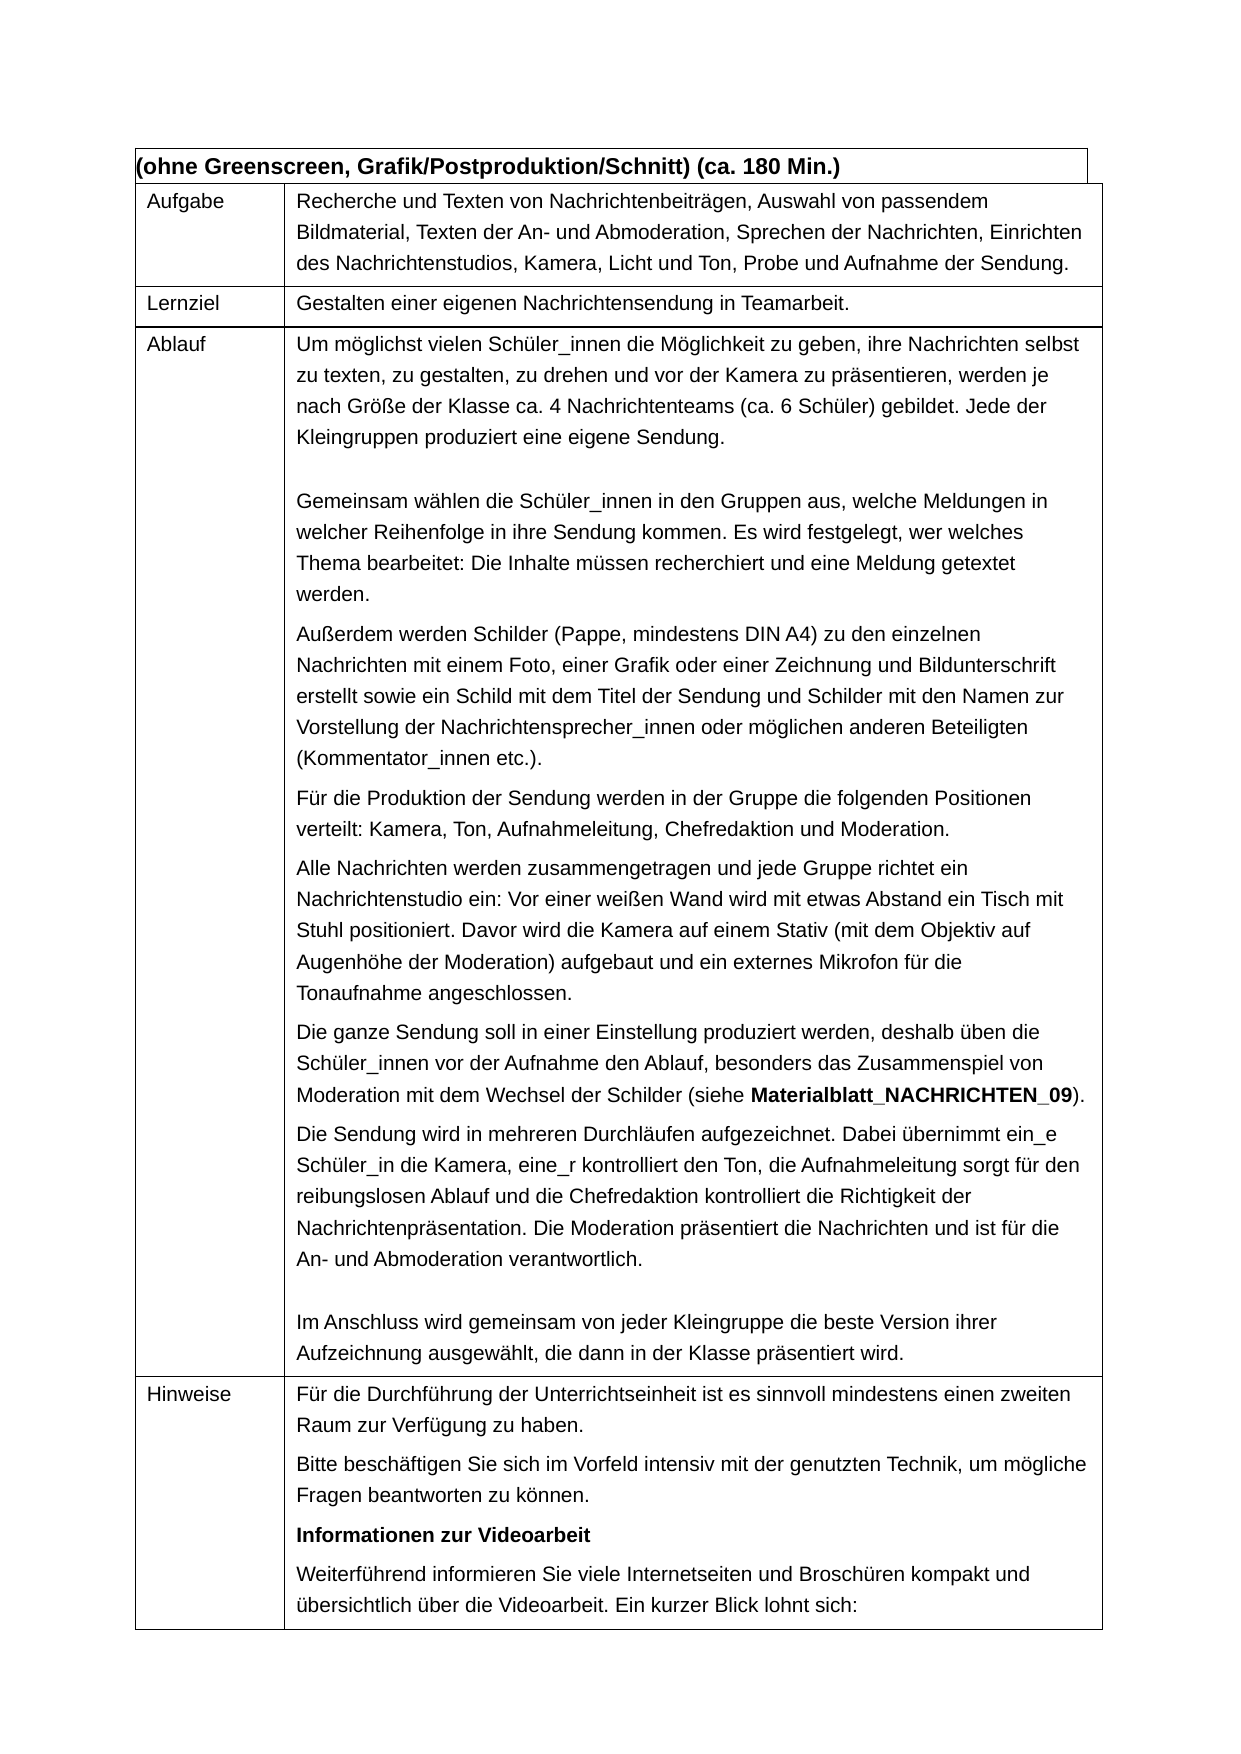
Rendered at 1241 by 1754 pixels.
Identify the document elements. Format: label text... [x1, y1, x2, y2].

table_cell Für die Durchführung der Unterrichtseinheit ist es sinnvoll mindestens einen zweiten Raum zur Verfügung zu haben. Bitte beschäftigen Sie sich im Vorfeld intensiv mit der genutzten Technik, um mögliche Fragen beantworten zu können. Informationen zur Videoarbeit Weiterführend informieren Sie viele Internetseiten und Broschüren kompakt und übersichtlich über die Videoarbeit. Ein kurzer Blick lohnt sich: Videoprojekte: http://www.lokal-global.de/fileadmin/pdfs/videoprojekte_jugendarbeit.pdf Kameraarbeit: http://bildungsserver.berlin-brandenburg.de/fileadmin/bbb/medien/aktive_medienarbeit/pdf/Empfehlungen_zur_Kameraarbeit.pdf Videoeinführung: http://www.parabol.de/parabol/dateien/Videoeinfuehrung.pdf Kamera, Ton und Licht Kamera, Ton-Equipment und Licht können Sie kostenlos bei vielen Offenen Kanälen aber auch in den regionalen Medienzentren ausleihen. Zusätzlich bieten Medienwerkstätten und/oder freie Medienpädagog_innen in Ihrer Region einen Verleih (und zudem auch noch praktische Unterstützung). Es muss nicht gleich die Profikamera sein. Viele Kameras für den Heimgebrauch, die einfach und intuitiv zu bedienen sind, eignen sich ebenso für den Einsatz im schulischen Kontext. Auch die Kamerafunktion von Smartphones und iPhone ist vollkommen ausreichend. Rechteklärung Wenn die Sendungen veröffentlicht werden sollen, müssen auf Persönlichkeitsrechte, Urheberrechte und Leistungsschutzrechte geachtet werden. Informationen zu Medienproduktion und Recht: http://www.mabb.de/files/content/document/FOERDERUNG/Alles_geklaert_Webversion2014.pdf [285, 1377, 1102, 1628]
table_header (ohne Greenscreen, Grafik/Postproduktion/Schnitt) (ca. 180 Min.) [136, 149, 1087, 183]
table_cell Aufgabe [136, 184, 284, 286]
table_header [1098, 148, 1102, 183]
table_cell Um möglichst vielen Schüler_innen die Möglichkeit zu geben, ihre Nachrichten selbst zu texten, zu gestalten, zu drehen und vor der Kamera zu präsentieren, werden je nach Größe der Klasse ca. 4 Nachrichtenteams (ca. 6 Schüler) gebildet. Jede der Kleingruppen produziert eine eigene Sendung. Gemeinsam wählen die Schüler_innen in den Gruppen aus, welche Meldungen in welcher Reihenfolge in ihre Sendung kommen. Es wird festgelegt, wer welches Thema bearbeitet: Die Inhalte müssen recherchiert und eine Meldung getextet werden. Außerdem werden Schilder (Pappe, mindestens DIN A4) zu den einzelnen Nachrichten mit einem Foto, einer Grafik oder einer Zeichnung und Bildunterschrift erstellt sowie ein Schild mit dem Titel der Sendung und Schilder mit den Namen zur Vorstellung der Nachrichtensprecher_innen oder möglichen anderen Beteiligten (Kommentator_innen etc.). Für die Produktion der Sendung werden in der Gruppe die folgenden Positionen verteilt: Kamera, Ton, Aufnahmeleitung, Chefredaktion und Moderation. Alle Nachrichten werden zusammengetragen und jede Gruppe richtet ein Nachrichtenstudio ein: Vor einer weißen Wand wird mit etwas Abstand ein Tisch mit Stuhl positioniert. Davor wird die Kamera auf einem Stativ (mit dem Objektiv auf Augenhöhe der Moderation) aufgebaut und ein externes Mikrofon für die Tonaufnahme angeschlossen. Die ganze Sendung soll in einer Einstellung produziert werden, deshalb üben die Schüler_innen vor der Aufnahme den Ablauf, besonders das Zusammenspiel von Moderation mit dem Wechsel der Schilder (siehe Materialblatt_NACHRICHTEN_09). Die Sendung wird in mehreren Durchläufen aufgezeichnet. Dabei übernimmt ein_e Schüler_in die Kamera, eine_r kontrolliert den Ton, die Aufnahmeleitung sorgt für den reibungslosen Ablauf und die Chefredaktion kontrolliert die Richtigkeit der Nachrichtenpräsentation. Die Moderation präsentiert die Nachrichten und ist für die An- und Abmoderation verantwortlich. Im Anschluss wird gemeinsam von jeder Kleingruppe die beste Version ihrer Aufzeichnung ausgewählt, die dann in der Klasse präsentiert wird. [285, 328, 1102, 1376]
table_header [1088, 148, 1097, 183]
table_cell Lernziel [136, 287, 284, 326]
table_cell Recherche und Texten von Nachrichtenbeiträgen, Auswahl von passendem Bildmaterial, Texten der An- und Abmoderation, Sprechen der Nachrichten, Einrichten des Nachrichtenstudios, Kamera, Licht und Ton, Probe und Aufnahme der Sendung. [285, 184, 1102, 286]
table_cell Hinweise [136, 1377, 284, 1628]
table_cell Gestalten einer eigenen Nachrichtensendung in Teamarbeit. [285, 287, 1102, 326]
table_cell Ablauf [136, 328, 284, 1376]
